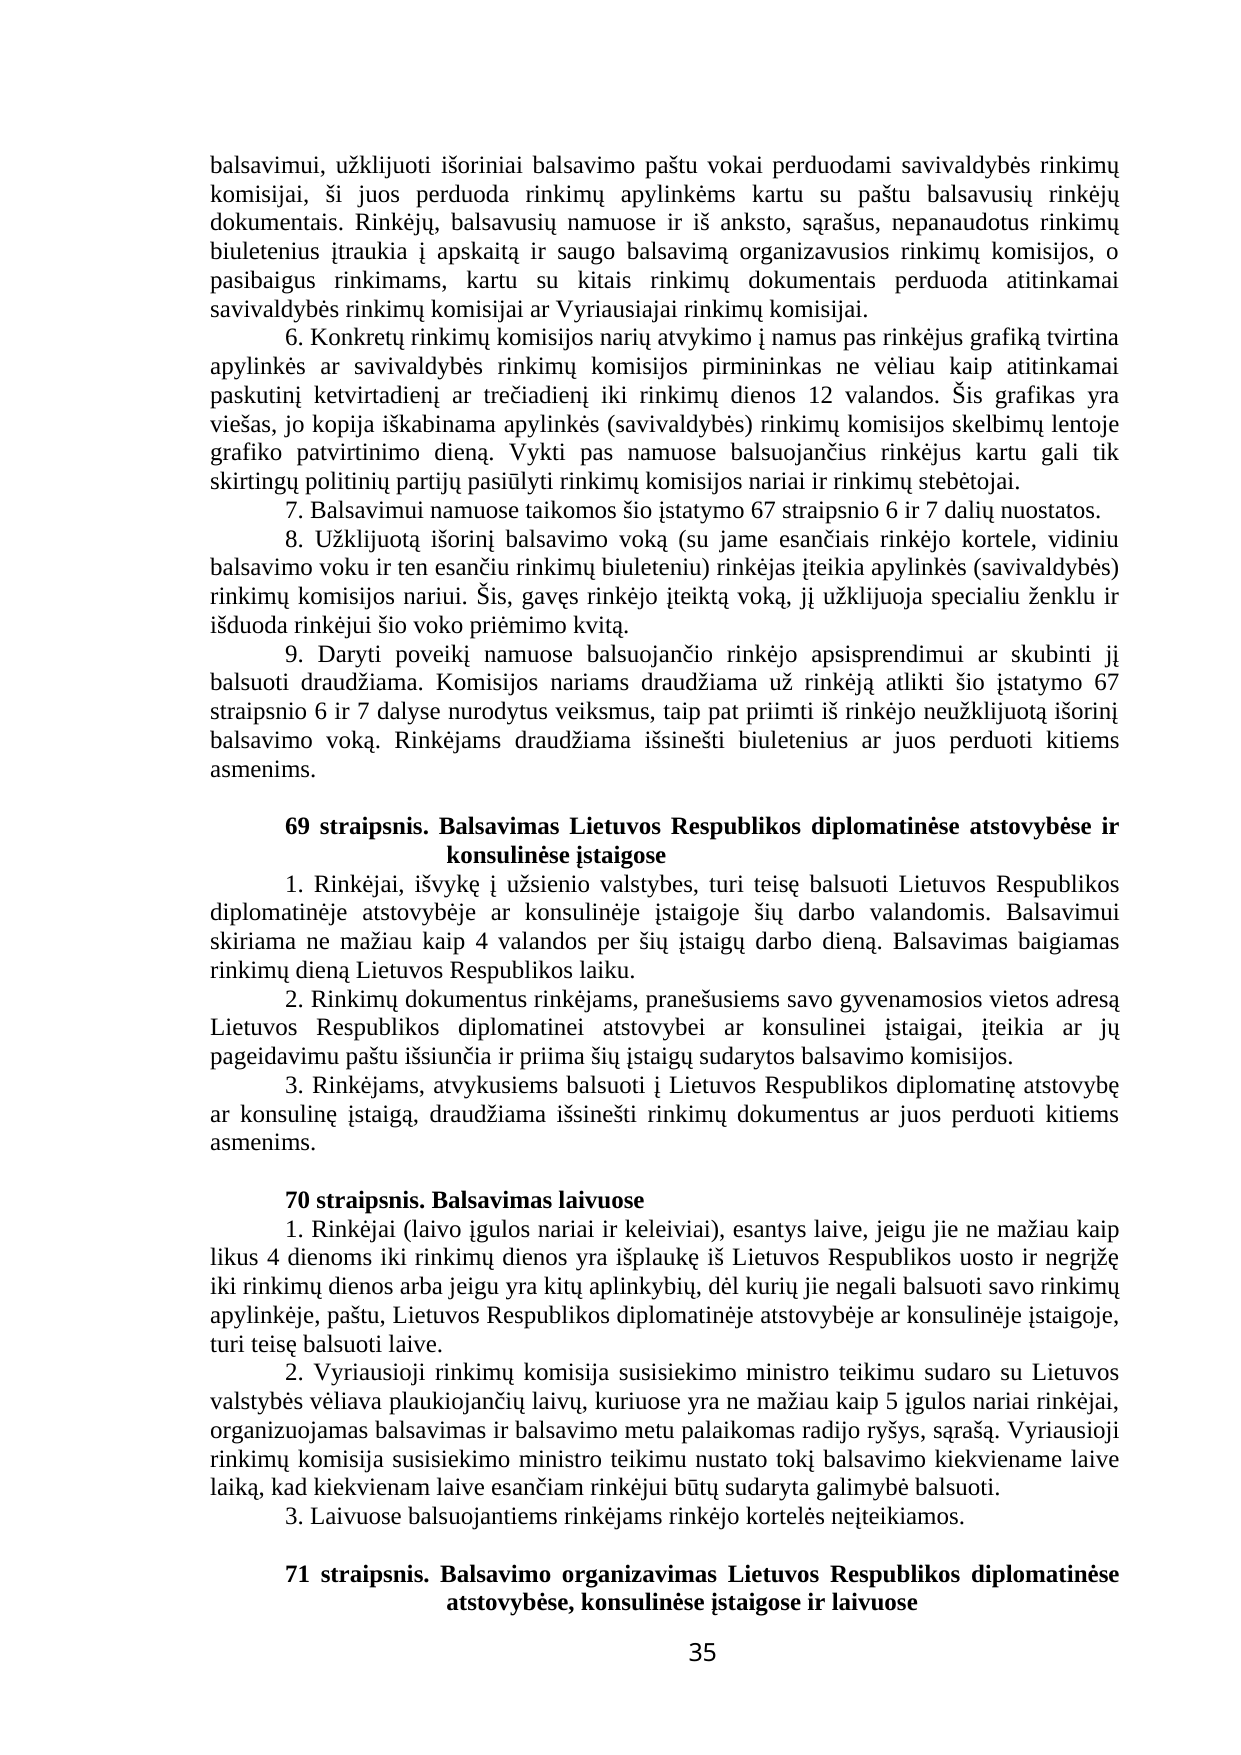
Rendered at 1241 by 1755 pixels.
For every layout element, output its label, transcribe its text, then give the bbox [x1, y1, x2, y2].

text 70 straipsnis. Balsavimas laivuose [210, 1185, 1120, 1214]
text 2. Rinkimų dokumentus rinkėjams, pranešusiems savo gyvenamosios vietos adresą Lietuvos Respublikos diplomatinei atstovybei ar konsulinei įstaigai, įteikia ar jų pageidavimu paštu išsiunčia ir priima šių įstaigų sudarytos balsavimo komisijos. [210, 984, 1120, 1070]
text 71 straipsnis. Balsavimo organizavimas Lietuvos Respublikos diplomatinėse atstovybėse, konsulinėse įstaigose ir laivuose [285, 1559, 1120, 1616]
text balsavimui, užklijuoti išoriniai balsavimo paštu vokai perduodami savivaldybės rinkimų komisijai, ši juos perduoda rinkimų apylinkėms kartu su paštu balsavusių rinkėjų dokumentais. Rinkėjų, balsavusių namuose ir iš anksto, sąrašus, nepanaudotus rinkimų biuletenius įtraukia į apskaitą ir saugo balsavimą organizavusios rinkimų komisijos, o pasibaigus rinkimams, kartu su kitais rinkimų dokumentais perduoda atitinkamai savivaldybės rinkimų komisijai ar Vyriausiajai rinkimų komisijai. [210, 150, 1120, 322]
text 8. Užklijuotą išorinį balsavimo voką (su jame esančiais rinkėjo kortele, vidiniu balsavimo voku ir ten esančiu rinkimų biuleteniu) rinkėjas įteikia apylinkės (savivaldybės) rinkimų komisijos nariui. Šis, gavęs rinkėjo įteiktą voką, jį užklijuoja specialiu ženklu ir išduoda rinkėjui šio voko priėmimo kvitą. [210, 524, 1120, 639]
text 2. Vyriausioji rinkimų komisija susisiekimo ministro teikimu sudaro su Lietuvos valstybės vėliava plaukiojančių laivų, kuriuose yra ne mažiau kaip 5 įgulos nariai rinkėjai, organizuojamas balsavimas ir balsavimo metu palaikomas radijo ryšys, sąrašą. Vyriausioji rinkimų komisija susisiekimo ministro teikimu nustato tokį balsavimo kiekviename laive laiką, kad kiekvienam laive esančiam rinkėjui būtų sudaryta galimybė balsuoti. [210, 1357, 1120, 1501]
text 69 straipsnis. Balsavimas Lietuvos Respublikos diplomatinėse atstovybėse ir konsulinėse įstaigose [285, 811, 1120, 869]
text 3. Rinkėjams, atvykusiems balsuoti į Lietuvos Respublikos diplomatinę atstovybę ar konsulinę įstaigą, draudžiama išsinešti rinkimų dokumentus ar juos perduoti kitiems asmenims. [210, 1070, 1120, 1156]
text 7. Balsavimui namuose taikomos šio įstatymo 67 straipsnio 6 ir 7 dalių nuostatos. [210, 495, 1120, 524]
text 3. Laivuose balsuojantiems rinkėjams rinkėjo kortelės neįteikiamos. [210, 1501, 1120, 1530]
text 1. Rinkėjai (laivo įgulos nariai ir keleiviai), esantys laive, jeigu jie ne mažiau kaip likus 4 dienoms iki rinkimų dienos yra išplaukę iš Lietuvos Respublikos uosto ir negrįžę iki rinkimų dienos arba jeigu yra kitų aplinkybių, dėl kurių jie negali balsuoti savo rinkimų apylinkėje, paštu, Lietuvos Respublikos diplomatinėje atstovybėje ar konsulinėje įstaigoje, turi teisę balsuoti laive. [210, 1214, 1120, 1357]
text 1. Rinkėjai, išvykę į užsienio valstybes, turi teisę balsuoti Lietuvos Respublikos diplomatinėje atstovybėje ar konsulinėje įstaigoje šių darbo valandomis. Balsavimui skiriama ne mažiau kaip 4 valandos per šių įstaigų darbo dieną. Balsavimas baigiamas rinkimų dieną Lietuvos Respublikos laiku. [210, 869, 1120, 984]
text 9. Daryti poveikį namuose balsuojančio rinkėjo apsisprendimui ar skubinti jį balsuoti draudžiama. Komisijos nariams draudžiama už rinkėją atlikti šio įstatymo 67 straipsnio 6 ir 7 dalyse nurodytus veiksmus, taip pat priimti iš rinkėjo neužklijuotą išorinį balsavimo voką. Rinkėjams draudžiama išsinešti biuletenius ar juos perduoti kitiems asmenims. [210, 639, 1120, 782]
text 6. Konkretų rinkimų komisijos narių atvykimo į namus pas rinkėjus grafiką tvirtina apylinkės ar savivaldybės rinkimų komisijos pirmininkas ne vėliau kaip atitinkamai paskutinį ketvirtadienį ar trečiadienį iki rinkimų dienos 12 valandos. Šis grafikas yra viešas, jo kopija iškabinama apylinkės (savivaldybės) rinkimų komisijos skelbimų lentoje grafiko patvirtinimo dieną. Vykti pas namuose balsuojančius rinkėjus kartu gali tik skirtingų politinių partijų pasiūlyti rinkimų komisijos nariai ir rinkimų stebėtojai. [210, 322, 1120, 495]
